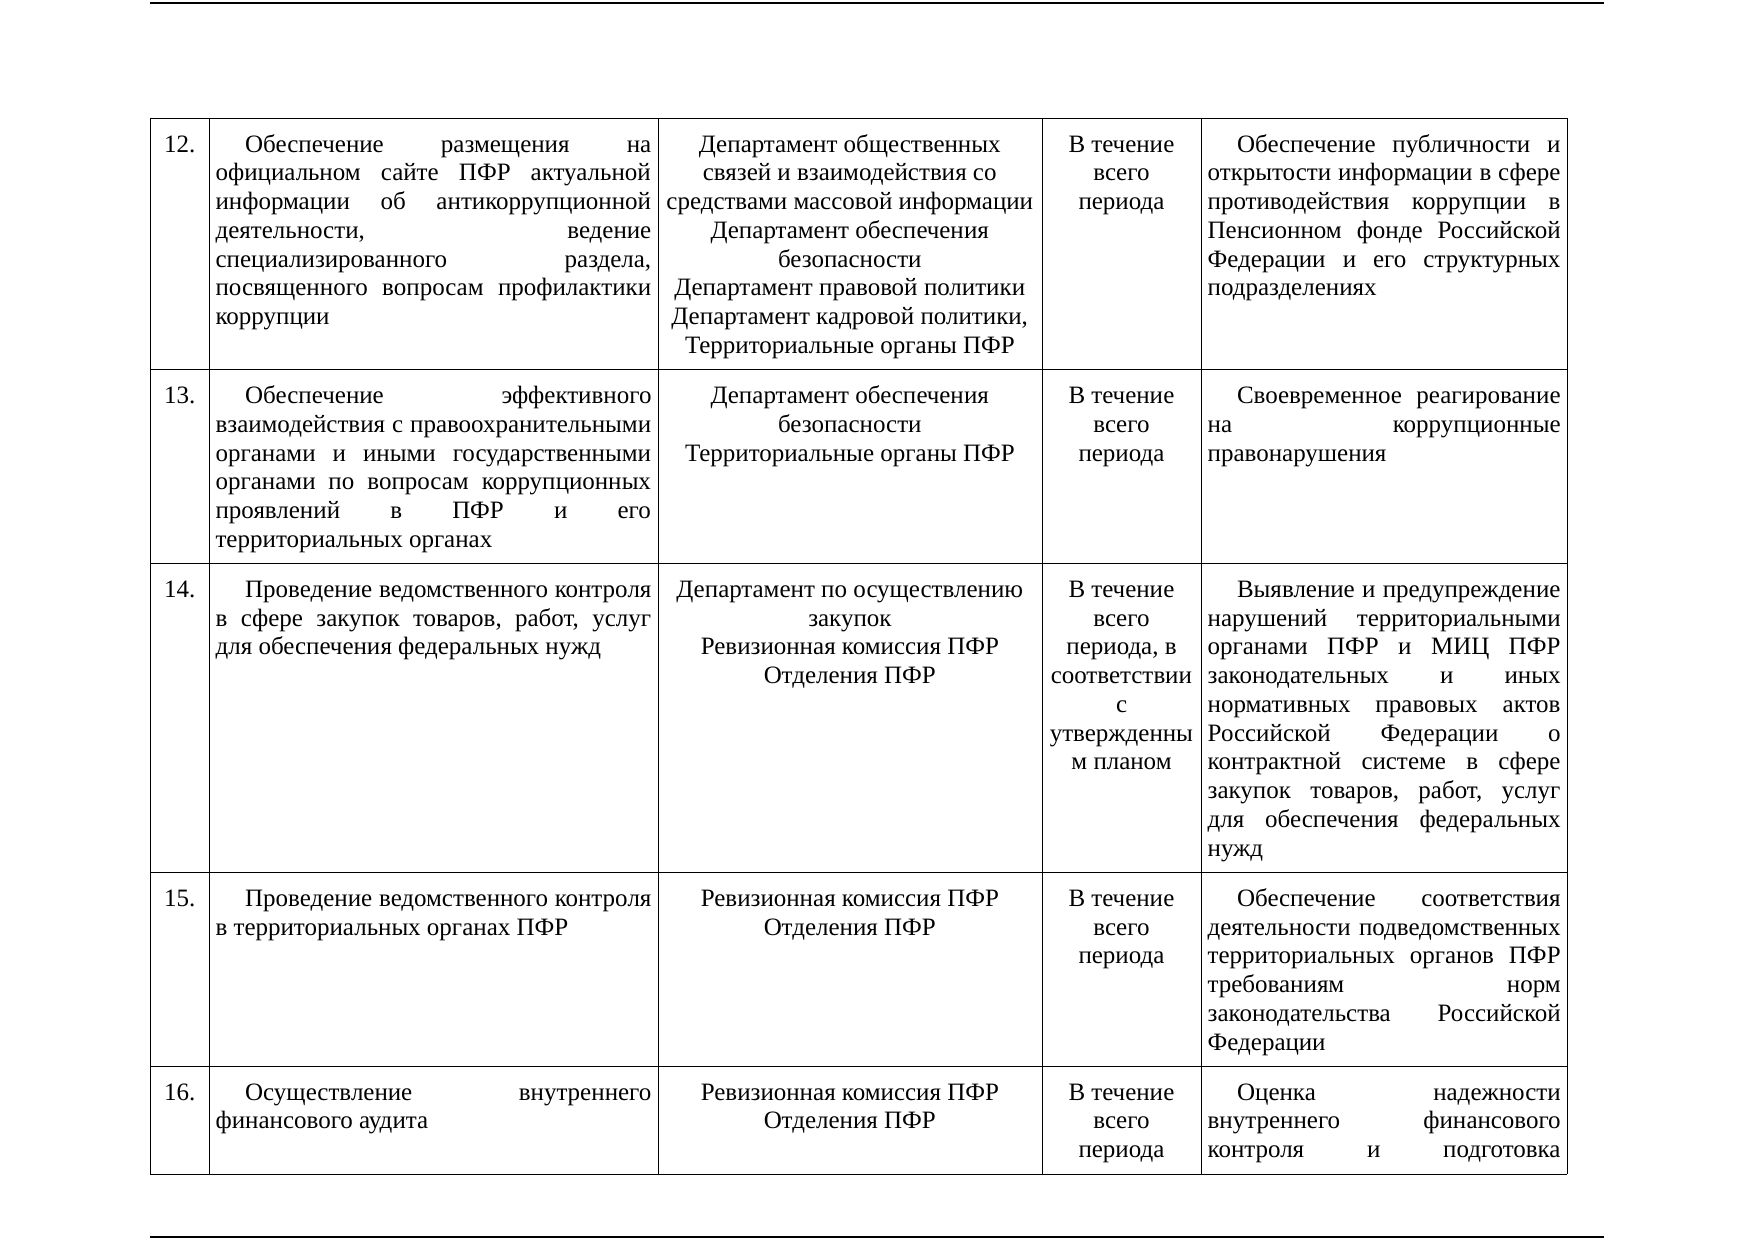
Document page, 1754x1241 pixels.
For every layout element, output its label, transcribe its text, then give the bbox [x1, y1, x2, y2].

table_cell Департамент по осуществлению закупок Ревизионная комиссия ПФР Отделения ПФР [659, 564, 1042, 872]
table_cell Департамент общественных связей и взаимодействия со средствами массовой информации Департамент обеспечения безопасности Департамент правовой политики Департамент кадровой политики, Территориальные органы ПФР [659, 119, 1042, 369]
table_cell 16. [151, 1067, 209, 1173]
table_cell Проведение ведомственного контроля в территориальных органах ПФР [210, 873, 658, 1066]
table_cell 14. [151, 564, 209, 872]
table_cell В течение всего периода [1043, 1067, 1201, 1173]
table_cell Ревизионная комиссия ПФР Отделения ПФР [659, 873, 1042, 1066]
table_cell Департамент обеспечения безопасности Территориальные органы ПФР [659, 370, 1042, 563]
table_cell 15. [151, 873, 209, 1066]
table_cell Выявление и предупреждение нарушений территориальными органами ПФР и МИЦ ПФР законодательных и иных нормативных правовых актов Российской Федерации о контрактной системе в сфере закупок товаров, работ, услуг для обеспечения федеральных нужд [1202, 564, 1567, 872]
table_cell В течение всего периода, в соответствии с утвержденным планом [1043, 564, 1201, 872]
table_cell Обеспечение размещения на официальном сайте ПФР актуальной информации об антикоррупционной деятельности, ведение специализированного раздела, посвященного вопросам профилактики коррупции [210, 119, 658, 369]
table_cell 13. [151, 370, 209, 563]
table_cell В течение всего периода [1043, 119, 1201, 369]
table_cell Обеспечение публичности и открытости информации в сфере противодействия коррупции в Пенсионном фонде Российской Федерации и его структурных подразделениях [1202, 119, 1567, 369]
table_cell Проведение ведомственного контроля в сфере закупок товаров, работ, услуг для обеспечения федеральных нужд [210, 564, 658, 872]
table_cell Ревизионная комиссия ПФР Отделения ПФР [659, 1067, 1042, 1173]
table_cell В течение всего периода [1043, 873, 1201, 1066]
table_cell Обеспечение соответствия деятельности подведомственных территориальных органов ПФР требованиям норм законодательства Российской Федерации [1202, 873, 1567, 1066]
table_cell 12. [151, 119, 209, 369]
table_cell В течение всего периода [1043, 370, 1201, 563]
table_cell Осуществление внутреннего финансового аудита [210, 1067, 658, 1173]
table_cell Своевременное реагирование на коррупционные правонарушения [1202, 370, 1567, 563]
table_cell Оценка надежности внутреннего финансового контроля и подготовка [1202, 1067, 1567, 1173]
table_cell Обеспечение эффективного взаимодействия с правоохранительными органами и иными государственными органами по вопросам коррупционных проявлений в ПФР и его территориальных органах [210, 370, 658, 563]
